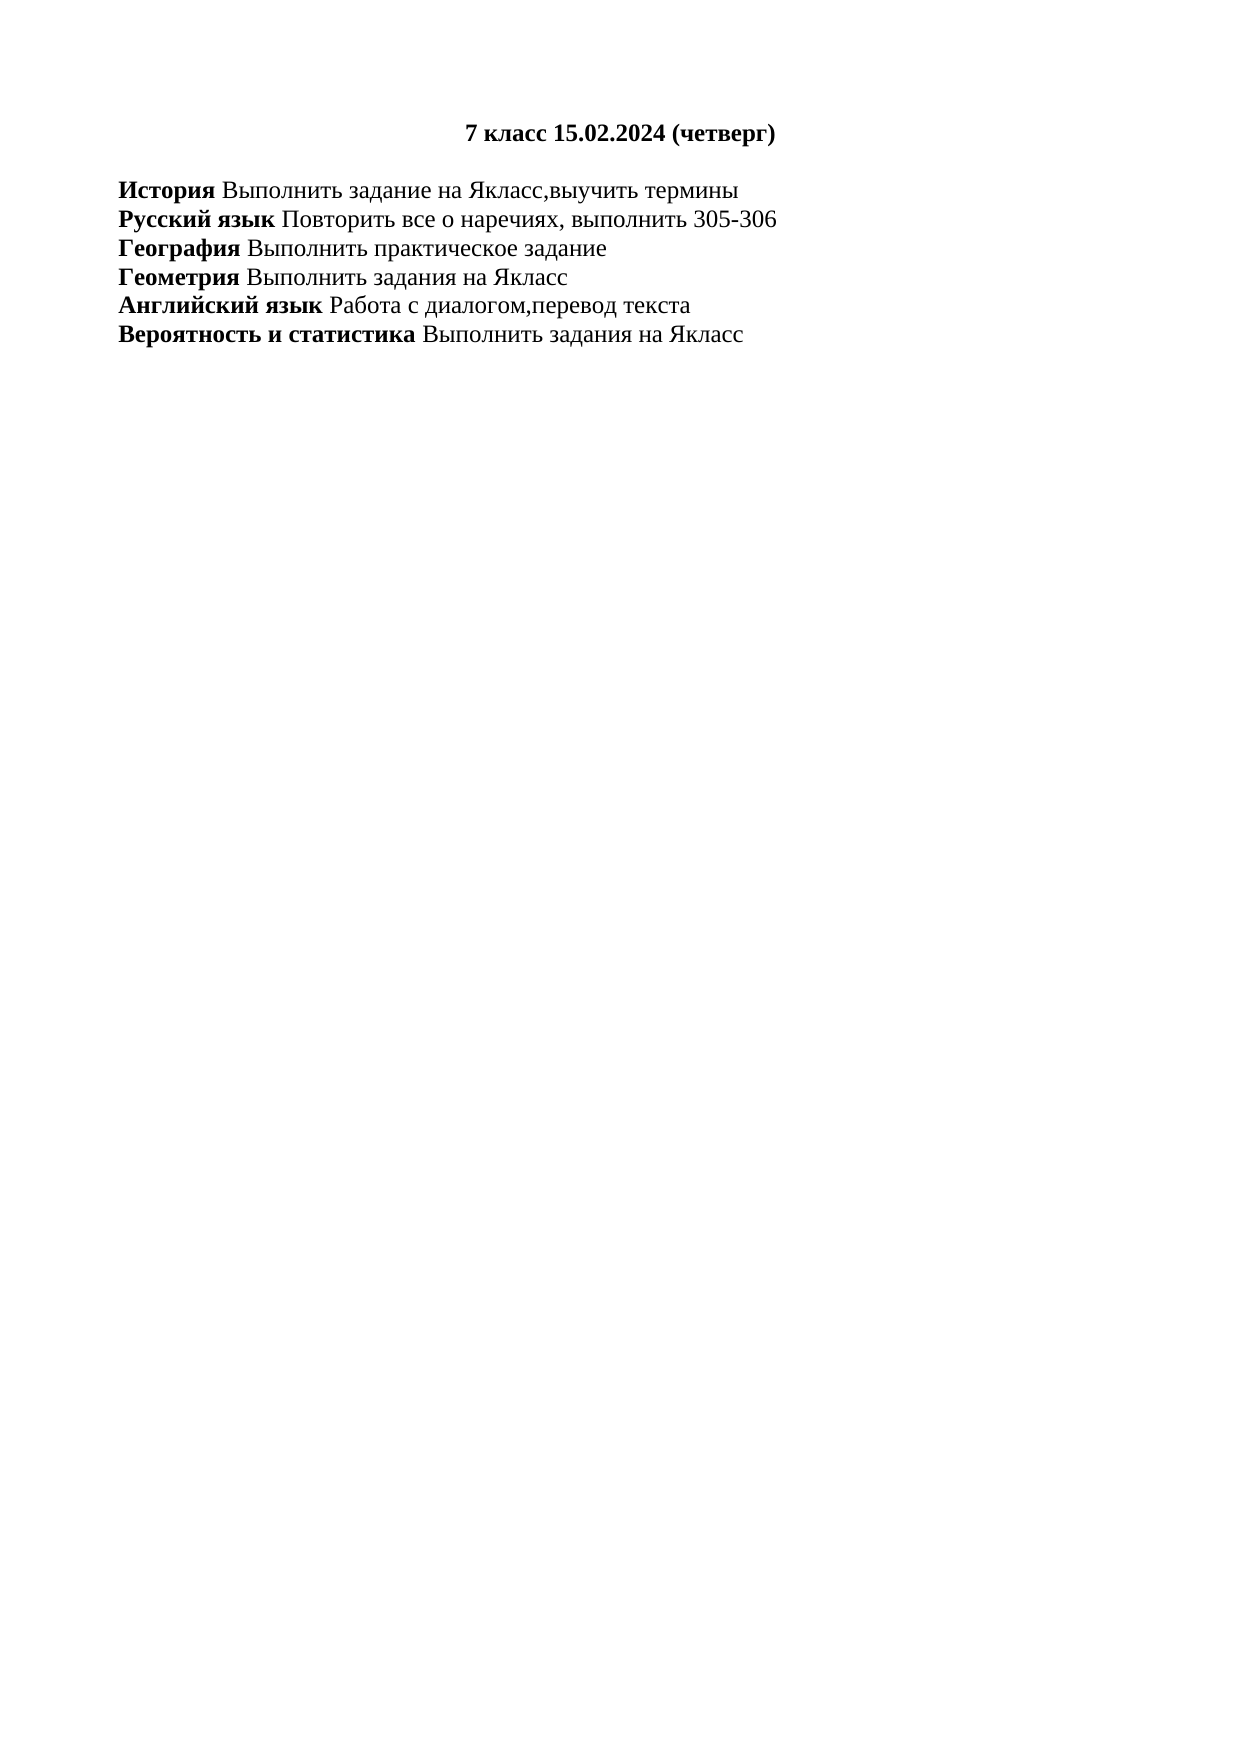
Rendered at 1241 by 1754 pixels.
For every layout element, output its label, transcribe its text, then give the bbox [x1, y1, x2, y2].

table_cell Вероятность и статистика Выполнить задания на Якласс [118, 319, 1122, 348]
table_cell Геометрия Выполнить задания на Якласс [118, 262, 1122, 291]
table_header 7 класс 15.02.2024 (четверг) [118, 118, 1122, 176]
table_cell История Выполнить задание на Якласс,выучить термины [118, 176, 1122, 204]
table_cell Русский язык Повторить все о наречиях, выполнить 305-306 [118, 204, 1122, 233]
table_cell География Выполнить практическое задание [118, 233, 1122, 262]
table_cell Английский язык Работа с диалогом,перевод текста [118, 291, 1122, 319]
